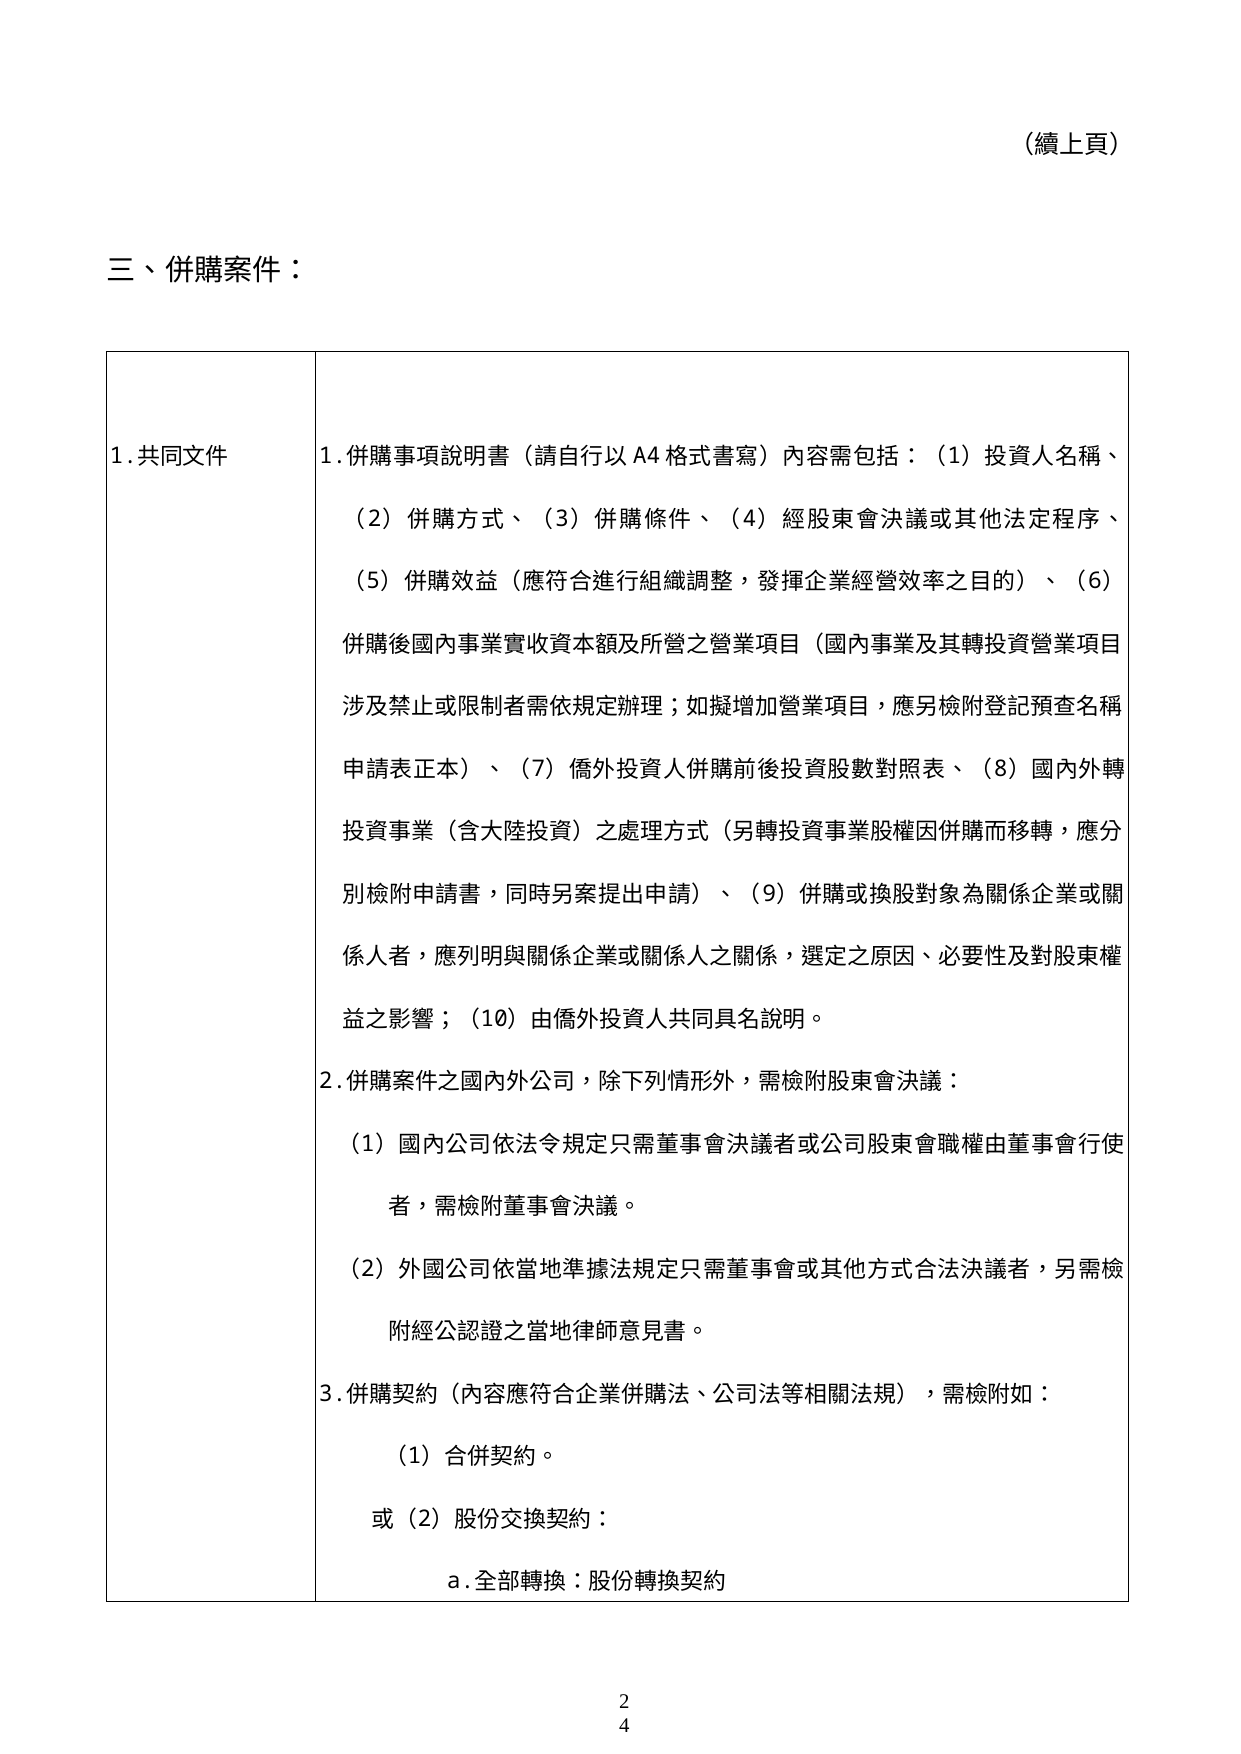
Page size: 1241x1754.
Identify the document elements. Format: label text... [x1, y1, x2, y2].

table_header 1.共同文件 [107, 352, 315, 1601]
text 三、併購案件： [106, 226, 1134, 288]
text （續上頁） [106, 101, 1134, 163]
table_header 1.併購事項說明書（請自行以A4格式書寫）內容需包括：（1）投資人名稱、（2）併購方式、（3）併購條件、（4）經股東會決議或其他法定程序、（5）併購效益（應符合進行組織調整，發揮企業經營效率之目的）、（6）併購後國內事業實收資本額及所營之營業項目（國內事業及其轉投資營業項目涉及禁止或限制者需依規定辦理；如擬增加營業項目，應另檢附登記預查名稱申請表正本）、（7）僑外投資人併購前後投資股數對照表、（8）國內外轉投資事業（含大陸投資）之處理方式（另轉投資事業股權因併購而移轉，應分別檢附申請書，同時另案提出申請）、（9）併購或換股對象為關係企業或關係人者，應列明與關係企業或關係人之關係，選定之原因、必要性及對股東權益之影響；（10）由僑外投資人共同具名說明。 2.併購案件之國內外公司，除下列情形外，需檢附股東會決議： （1）國內公司依法令規定只需董事會決議者或公司股東會職權由董事會行使者，需檢附董事會決議。 （2）外國公司依當地準據法規定只需董事會或其他方式合法決議者，另需檢附經公認證之當地律師意見書。 3.併購契約（內容應符合企業併購法、公司法等相關法規），需檢附如： （1）合併契約。 或（2）股份交換契約： a.全部轉換：股份轉換契約 [316, 352, 1128, 1601]
